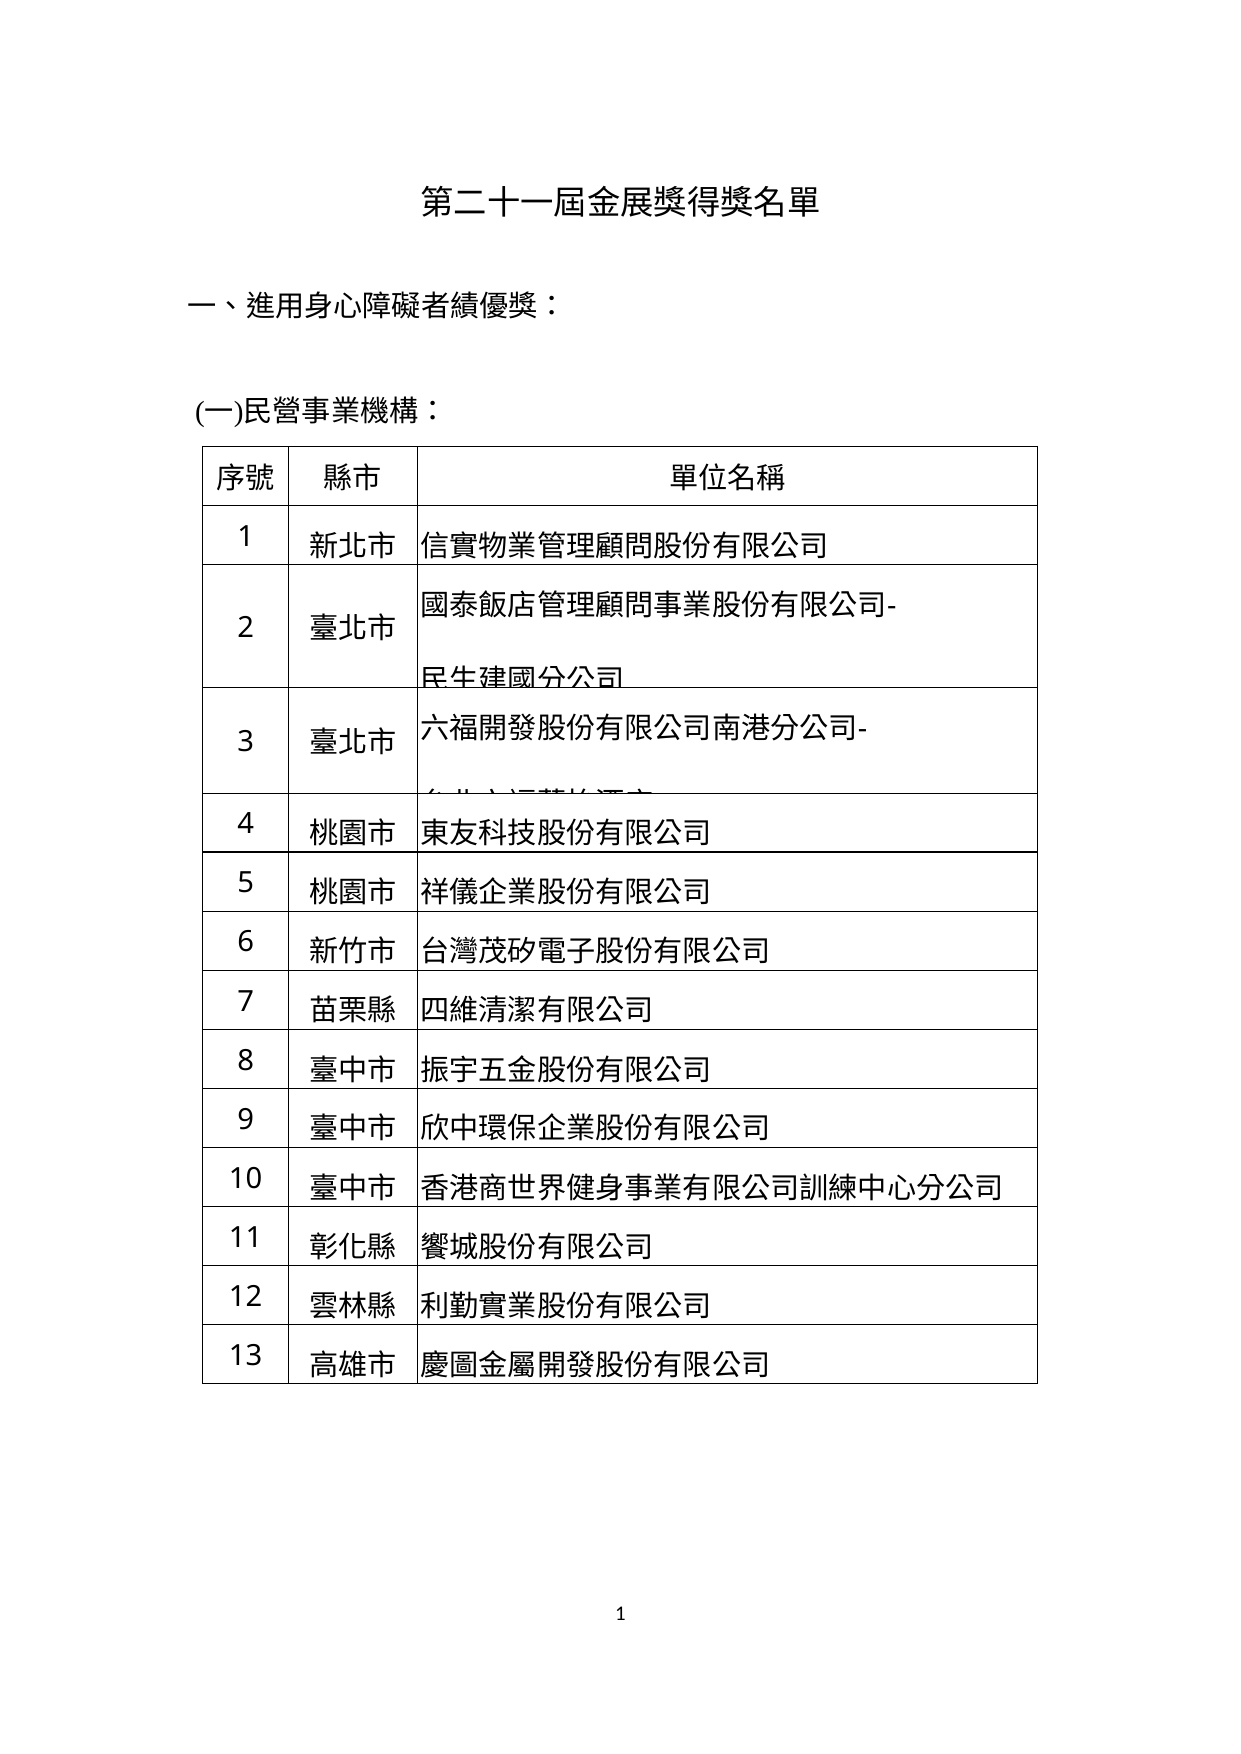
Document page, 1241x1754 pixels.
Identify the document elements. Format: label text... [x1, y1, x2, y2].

table_cell 11 [203, 1207, 288, 1265]
text 第二十一屆金展獎得獎名單 [187, 162, 1053, 237]
table_cell 5 [203, 853, 288, 911]
table_cell 新北市 [289, 506, 417, 564]
table_cell 桃園市 [289, 794, 417, 851]
table_cell 10 [203, 1148, 288, 1206]
table_cell 台灣茂矽電子股份有限公司 [418, 912, 1037, 969]
table_cell 臺中市 [289, 1030, 417, 1088]
table_cell 臺北市 [289, 565, 417, 687]
table_cell 3 [203, 688, 288, 792]
table_cell 東友科技股份有限公司 [418, 794, 1037, 851]
table_cell 臺中市 [289, 1148, 417, 1206]
table_header 單位名稱 [418, 447, 1037, 505]
table_cell 慶圖金屬開發股份有限公司 [418, 1325, 1037, 1383]
table_cell 桃園市 [289, 853, 417, 911]
table_cell 六福開發股份有限公司南港分公司- 台北六福萬怡酒店 [418, 688, 1037, 792]
table_cell 2 [203, 565, 288, 687]
table_cell 苗栗縣 [289, 971, 417, 1029]
table_cell 振宇五金股份有限公司 [418, 1030, 1037, 1088]
table_cell 香港商世界健身事業有限公司訓練中心分公司 [418, 1148, 1037, 1206]
table_cell 利勤實業股份有限公司 [418, 1266, 1037, 1324]
text (一)民營事業機構： [187, 371, 1053, 446]
table_cell 7 [203, 971, 288, 1029]
table_cell 臺中市 [289, 1089, 417, 1147]
table_cell 欣中環保企業股份有限公司 [418, 1089, 1037, 1147]
table_cell 13 [203, 1325, 288, 1383]
table_header 縣市 [289, 447, 417, 505]
table_cell 信實物業管理顧問股份有限公司 [418, 506, 1037, 564]
table_cell 彰化縣 [289, 1207, 417, 1265]
table_header 序號 [203, 447, 288, 505]
table_cell 高雄市 [289, 1325, 417, 1383]
table_cell 6 [203, 912, 288, 969]
table_cell 祥儀企業股份有限公司 [418, 853, 1037, 911]
table_cell 9 [203, 1089, 288, 1147]
table_cell 1 [203, 506, 288, 564]
text 一、進用身心障礙者績優獎： [187, 267, 1053, 342]
table_cell 新竹市 [289, 912, 417, 969]
table_cell 8 [203, 1030, 288, 1088]
table_cell 臺北市 [289, 688, 417, 792]
table_cell 饗城股份有限公司 [418, 1207, 1037, 1265]
table_cell 國泰飯店管理顧問事業股份有限公司- 民生建國分公司 [418, 565, 1037, 687]
table_cell 4 [203, 794, 288, 851]
table_cell 四維清潔有限公司 [418, 971, 1037, 1029]
table_cell 12 [203, 1266, 288, 1324]
table_cell 雲林縣 [289, 1266, 417, 1324]
